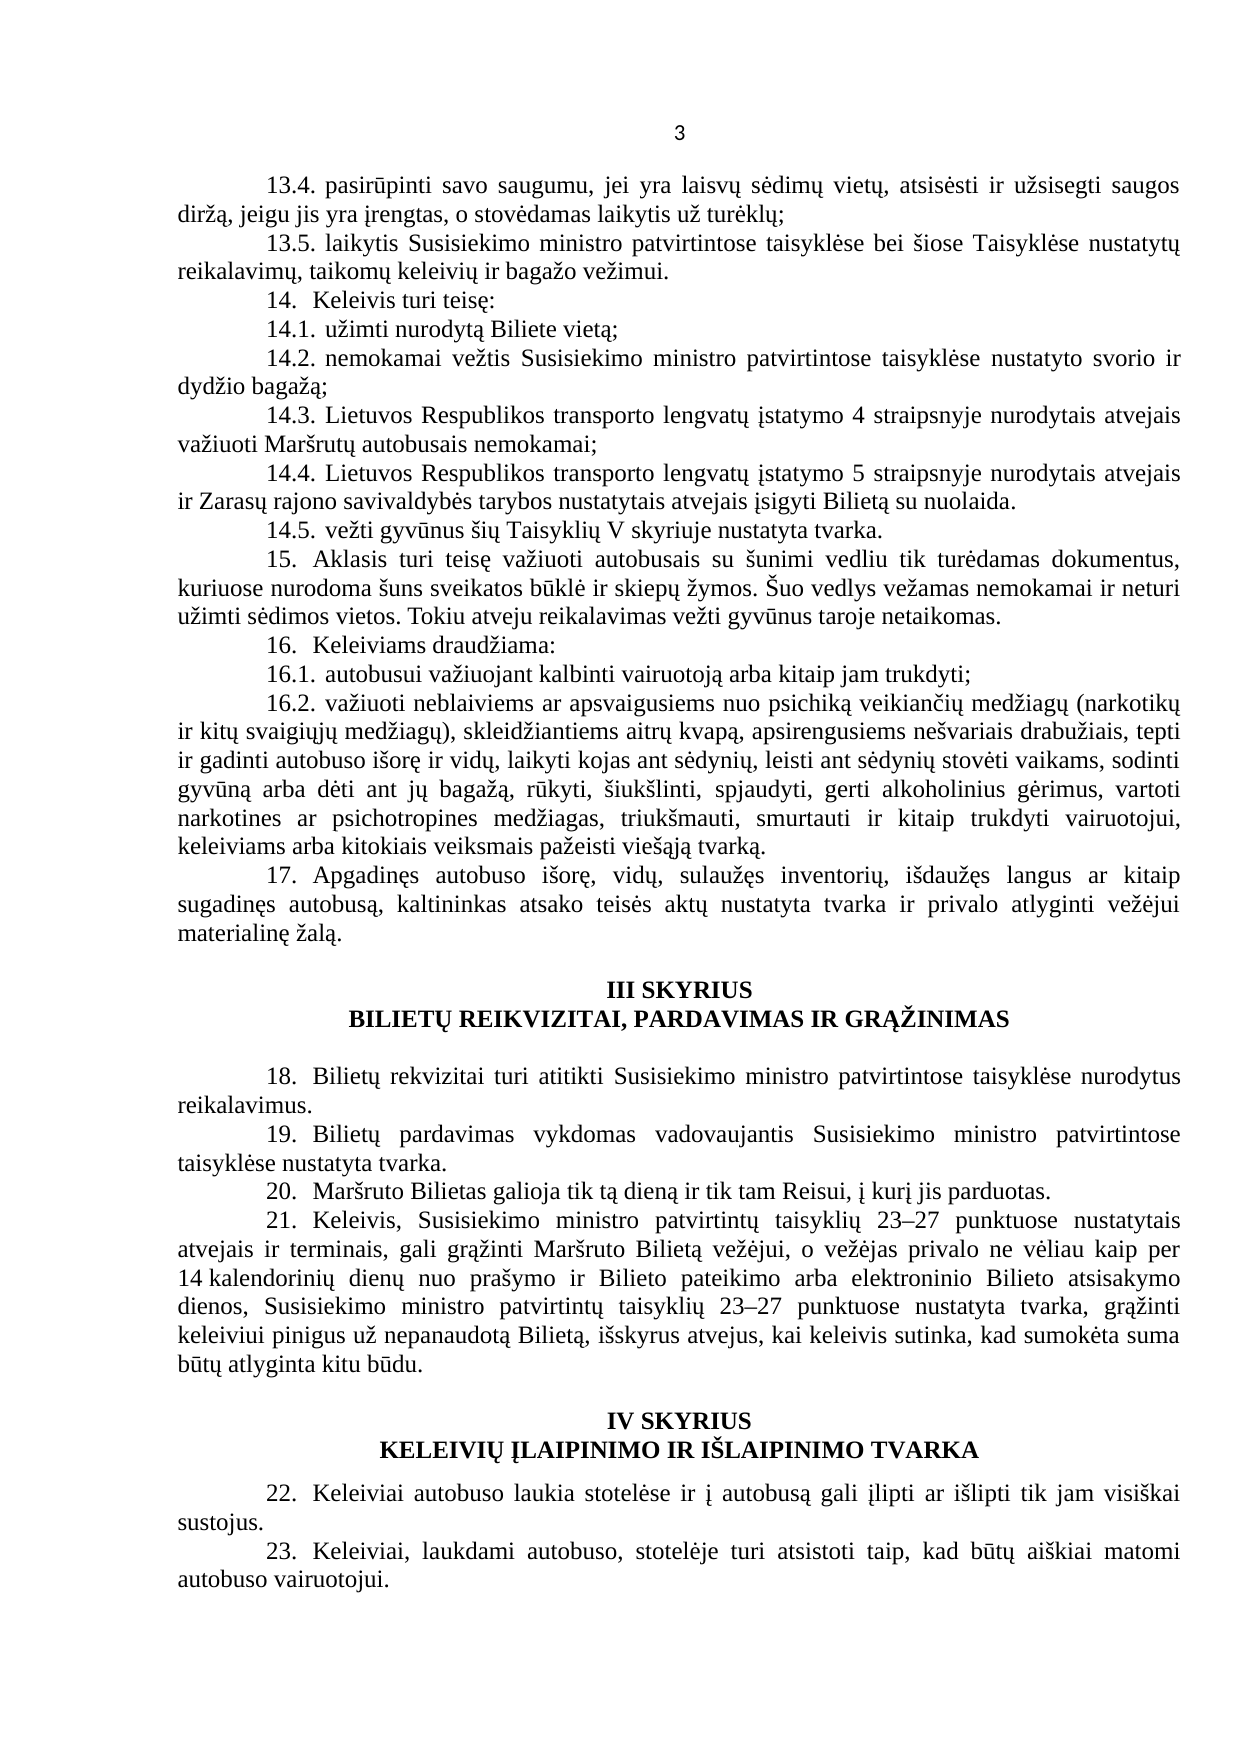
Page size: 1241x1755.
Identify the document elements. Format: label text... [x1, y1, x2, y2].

text 20. Maršruto Bilietas galioja tik tą dieną ir tik tam Reisui, į kurį jis parduotas. [177, 1176, 1181, 1205]
text 14.5. vežti gyvūnus šių Taisyklių V skyriuje nustatyta tvarka. [177, 515, 1181, 544]
text 13.5. laikytis Susisiekimo ministro patvirtintose taisyklėse bei šiose Taisyklėse nustatytų reikalavimų, taikomų keleivių ir bagažo vežimui. [177, 228, 1181, 285]
text III SKYRIUS [177, 975, 1181, 1004]
text 14.2. nemokamai vežtis Susisiekimo ministro patvirtintose taisyklėse nustatyto svorio ir dydžio bagažą; [177, 343, 1181, 400]
text IV SKYRIUS [177, 1406, 1181, 1435]
text 23. Keleiviai, laukdami autobuso, stotelėje turi atsistoti taip, kad būtų aiškiai matomi autobuso vairuotojui. [177, 1536, 1181, 1593]
text 16.1. autobusui važiuojant kalbinti vairuotoją arba kitaip jam trukdyti; [177, 659, 1181, 688]
text 14.4. Lietuvos Respublikos transporto lengvatų įstatymo 5 straipsnyje nurodytais atvejais ir Zarasų rajono savivaldybės tarybos nustatytais atvejais įsigyti Bilietą su nuolaida. [177, 458, 1181, 515]
text KELEIVIŲ ĮLAIPINIMO IR IŠLAIPINIMO TVARKA [177, 1435, 1181, 1464]
text 16. Keleiviams draudžiama: [177, 630, 1181, 659]
text 19. Bilietų pardavimas vykdomas vadovaujantis Susisiekimo ministro patvirtintose taisyklėse nustatyta tvarka. [177, 1119, 1181, 1176]
text BILIETŲ REIKVIZITAI, PARDAVIMAS IR GRĄŽINIMAS [177, 1004, 1181, 1033]
text 21. Keleivis, Susisiekimo ministro patvirtintų taisyklių 23–27 punktuose nustatytais atvejais ir terminais, gali grąžinti Maršruto Bilietą vežėjui, o vežėjas privalo ne vėliau kaip per 14 kalendorinių dienų nuo prašymo ir Bilieto pateikimo arba elektroninio Bilieto atsisakymo dienos, Susisiekimo ministro patvirtintų taisyklių 23–27 punktuose nustatyta tvarka, grąžinti keleiviui pinigus už nepanaudotą Bilietą, išskyrus atvejus, kai keleivis sutinka, kad sumokėta suma būtų atlyginta kitu būdu. [177, 1205, 1181, 1378]
text 22. Keleiviai autobuso laukia stotelėse ir į autobusą gali įlipti ar išlipti tik jam visiškai sustojus. [177, 1478, 1181, 1536]
text 18. Bilietų rekvizitai turi atitikti Susisiekimo ministro patvirtintose taisyklėse nurodytus reikalavimus. [177, 1061, 1181, 1119]
text 15. Aklasis turi teisę važiuoti autobusais su šunimi vedliu tik turėdamas dokumentus, kuriuose nurodoma šuns sveikatos būklė ir skiepų žymos. Šuo vedlys vežamas nemokamai ir neturi užimti sėdimos vietos. Tokiu atveju reikalavimas vežti gyvūnus taroje netaikomas. [177, 544, 1181, 630]
text 14.3. Lietuvos Respublikos transporto lengvatų įstatymo 4 straipsnyje nurodytais atvejais važiuoti Maršrutų autobusais nemokamai; [177, 400, 1181, 458]
text 16.2. važiuoti neblaiviems ar apsvaigusiems nuo psichiką veikiančių medžiagų (narkotikų ir kitų svaigiųjų medžiagų), skleidžiantiems aitrų kvapą, apsirengusiems nešvariais drabužiais, tepti ir gadinti autobuso išorę ir vidų, laikyti kojas ant sėdynių, leisti ant sėdynių stovėti vaikams, sodinti gyvūną arba dėti ant jų bagažą, rūkyti, šiukšlinti, spjaudyti, gerti alkoholinius gėrimus, vartoti narkotines ar psichotropines medžiagas, triukšmauti, smurtauti ir kitaip trukdyti vairuotojui, keleiviams arba kitokiais veiksmais pažeisti viešąją tvarką. [177, 688, 1181, 860]
text 13.4. pasirūpinti savo saugumu, jei yra laisvų sėdimų vietų, atsisėsti ir užsisegti saugos diržą, jeigu jis yra įrengtas, o stovėdamas laikytis už turėklų; [177, 170, 1181, 228]
text 17. Apgadinęs autobuso išorę, vidų, sulaužęs inventorių, išdaužęs langus ar kitaip sugadinęs autobusą, kaltininkas atsako teisės aktų nustatyta tvarka ir privalo atlyginti vežėjui materialinę žalą. [177, 860, 1181, 946]
text 14.1. užimti nurodytą Biliete vietą; [177, 314, 1181, 343]
text 14. Keleivis turi teisę: [177, 285, 1181, 314]
